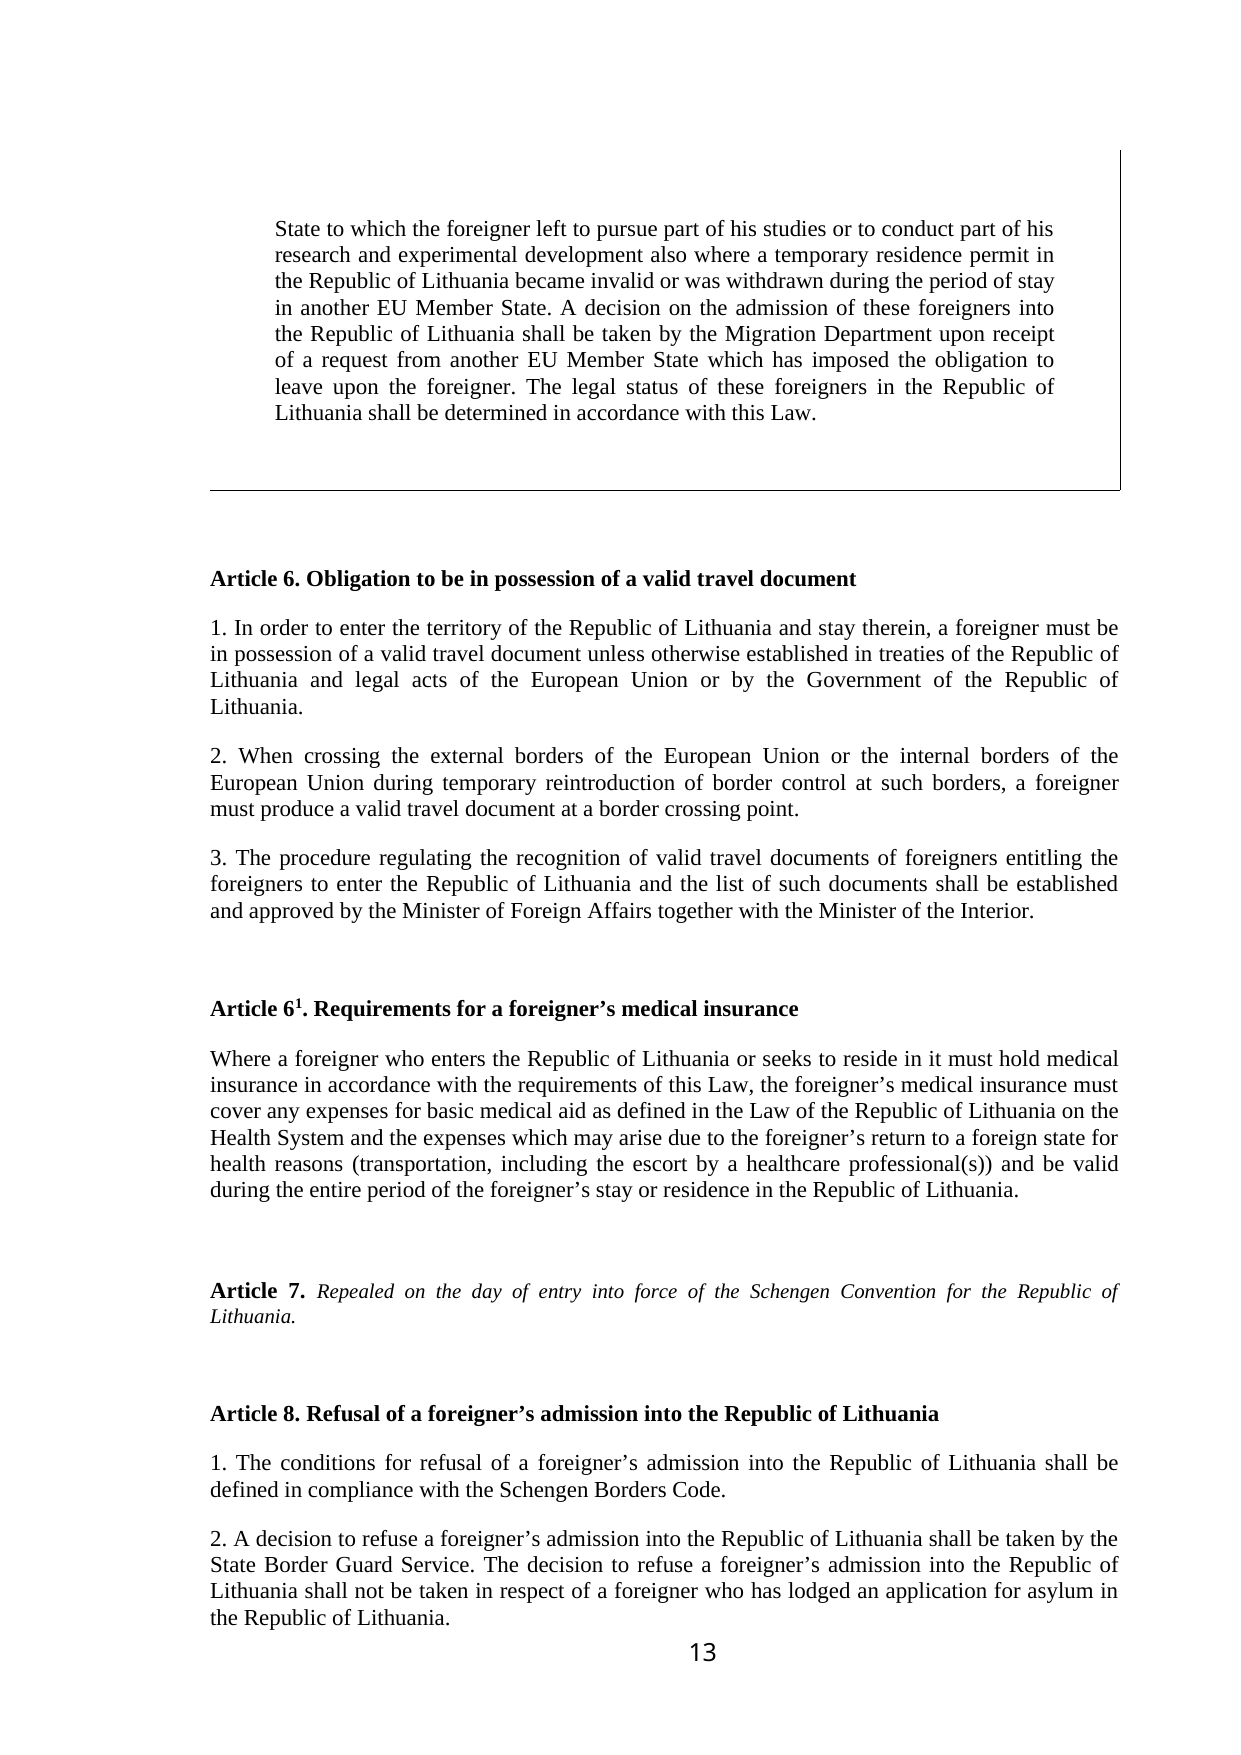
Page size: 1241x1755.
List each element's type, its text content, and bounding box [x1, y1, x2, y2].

text 2. A decision to refuse a foreigner’s admission into the Republic of Lithuania shall be taken by the State Border Guard Service. The decision to refuse a foreigner’s admission into the Republic of Lithuania shall not be taken in respect of a foreigner who has lodged an application for asylum in the Republic of Lithuania. [210, 1525, 1120, 1630]
text Article 61. Requirements for a foreigner’s medical insurance [210, 995, 1120, 1022]
text Article 7. Repealed on the day of entry into force of the Schengen Convention for the Republic of Lithuania. [210, 1277, 1120, 1328]
text 3. The procedure regulating the recognition of valid travel documents of foreigners entitling the foreigners to enter the Republic of Lithuania and the list of such documents shall be established and approved by the Minister of Foreign Affairs together with the Minister of the Interior. [210, 844, 1120, 923]
text Article 8. Refusal of a foreigner’s admission into the Republic of Lithuania [210, 1400, 1120, 1426]
text 1. In order to enter the territory of the Republic of Lithuania and stay therein, a foreigner must be in possession of a valid travel document unless otherwise established in treaties of the Republic of Lithuania and legal acts of the European Union or by the Government of the Republic of Lithuania. [210, 614, 1120, 719]
text 12. A foreigner who has been issued a temporary residence permit on the ground laid down in point 6 or 13 of Article 40(1) of this Law and the members of his family who have been granted temporary residence permits by virtue of family reunification with this foreigner may enter the Republic of Lithuania from another EU Member State to which the foreigner left to pursue part of his studies or to conduct part of his research and experimental development also where a temporary residence permit in the Republic of Lithuania became invalid or was withdrawn during the period of stay in another EU Member State. A decision on the admission of these foreigners into the Republic of Lithuania shall be taken by the Migration Department upon receipt of a request from another EU Member State which has imposed the obligation to leave upon the foreigner. The legal status of these foreigners in the Republic of Lithuania shall be determined in accordance with this Law. [210, 150, 1120, 490]
text Article 6. Obligation to be in possession of a valid travel document [210, 564, 1120, 591]
text 2. When crossing the external borders of the European Union or the internal borders of the European Union during temporary reintroduction of border control at such borders, a foreigner must produce a valid travel document at a border crossing point. [210, 742, 1120, 821]
text 1. The conditions for refusal of a foreigner’s admission into the Republic of Lithuania shall be defined in compliance with the Schengen Borders Code. [210, 1449, 1120, 1502]
text Where a foreigner who enters the Republic of Lithuania or seeks to reside in it must hold medical insurance in accordance with the requirements of this Law, the foreigner’s medical insurance must cover any expenses for basic medical aid as defined in the Law of the Republic of Lithuania on the Health System and the expenses which may arise due to the foreigner’s return to a foreign state for health reasons (transportation, including the escort by a healthcare professional(s)) and be valid during the entire period of the foreigner’s stay or residence in the Republic of Lithuania. [210, 1045, 1120, 1203]
